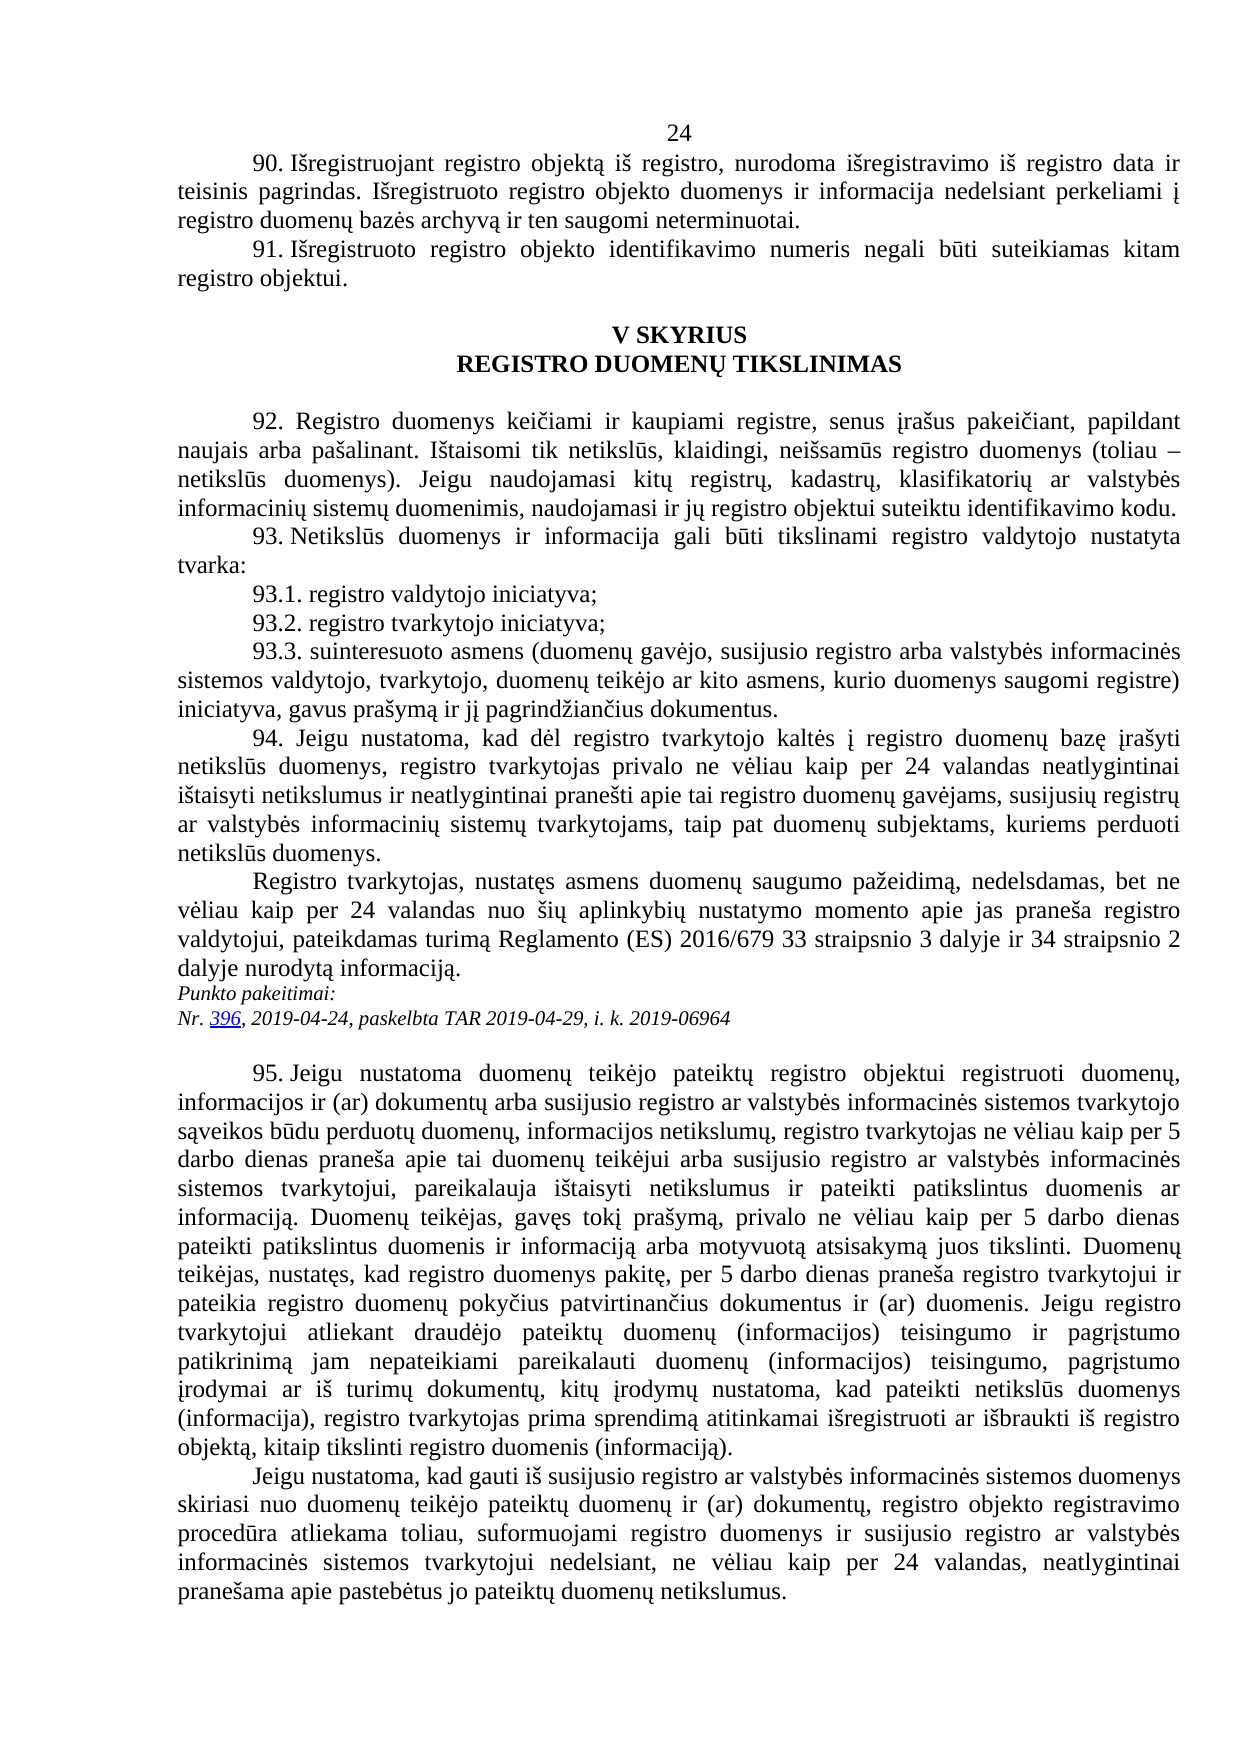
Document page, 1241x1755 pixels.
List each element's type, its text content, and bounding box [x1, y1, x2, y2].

text Jeigu nustatoma, kad gauti iš susijusio registro ar valstybės informacinės sistemos duomenys skiriasi nuo duomenų teikėjo pateiktų duomenų ir (ar) dokumentų, registro objekto registravimo procedūra atliekama toliau, suformuojami registro duomenys ir susijusio registro ar valstybės informacinės sistemos tvarkytojui nedelsiant, ne vėliau kaip per 24 valandas, neatlygintinai pranešama apie pastebėtus jo pateiktų duomenų netikslumus. [177, 1461, 1181, 1604]
text V SKYRIUS [177, 320, 1181, 349]
text 93.1. registro valdytojo iniciatyva; [177, 579, 1181, 608]
text 93.2. registro tvarkytojo iniciatyva; [177, 608, 1181, 636]
text 90. Išregistruojant registro objektą iš registro, nurodoma išregistravimo iš registro data ir teisinis pagrindas. Išregistruoto registro objekto duomenys ir informacija nedelsiant perkeliami į registro duomenų bazės archyvą ir ten saugomi neterminuotai. [177, 148, 1181, 234]
text 93.3. suinteresuoto asmens (duomenų gavėjo, susijusio registro arba valstybės informacinės sistemos valdytojo, tvarkytojo, duomenų teikėjo ar kito asmens, kurio duomenys saugomi registre) iniciatyva, gavus prašymą ir jį pagrindžiančius dokumentus. [177, 636, 1181, 723]
text REGISTRO DUOMENŲ TIKSLINIMAS [177, 349, 1181, 378]
text Nr. 396, 2019-04-24, paskelbta TAR 2019-04-29, i. k. 2019-06964 [177, 1005, 1181, 1029]
text Registro tvarkytojas, nustatęs asmens duomenų saugumo pažeidimą, nedelsdamas, bet ne vėliau kaip per 24 valandas nuo šių aplinkybių nustatymo momento apie jas praneša registro valdytojui, pateikdamas turimą Reglamento (ES) 2016/679 33 straipsnio 3 dalyje ir 34 straipsnio 2 dalyje nurodytą informaciją. [177, 866, 1181, 981]
text 92. Registro duomenys keičiami ir kaupiami registre, senus įrašus pakeičiant, papildant naujais arba pašalinant. Ištaisomi tik netikslūs, klaidingi, neišsamūs registro duomenys (toliau – netikslūs duomenys). Jeigu naudojamasi kitų registrų, kadastrų, klasifikatorių ar valstybės informacinių sistemų duomenimis, naudojamasi ir jų registro objektui suteiktu identifikavimo kodu. [177, 406, 1181, 521]
text 93. Netikslūs duomenys ir informacija gali būti tikslinami registro valdytojo nustatyta tvarka: [177, 521, 1181, 579]
text 95. Jeigu nustatoma duomenų teikėjo pateiktų registro objektui registruoti duomenų, informacijos ir (ar) dokumentų arba susijusio registro ar valstybės informacinės sistemos tvarkytojo sąveikos būdu perduotų duomenų, informacijos netikslumų, registro tvarkytojas ne vėliau kaip per 5 darbo dienas praneša apie tai duomenų teikėjui arba susijusio registro ar valstybės informacinės sistemos tvarkytojui, pareikalauja ištaisyti netikslumus ir pateikti patikslintus duomenis ar informaciją. Duomenų teikėjas, gavęs tokį prašymą, privalo ne vėliau kaip per 5 darbo dienas pateikti patikslintus duomenis ir informaciją arba motyvuotą atsisakymą juos tikslinti. Duomenų teikėjas, nustatęs, kad registro duomenys pakitę, per 5 darbo dienas praneša registro tvarkytojui ir pateikia registro duomenų pokyčius patvirtinančius dokumentus ir (ar) duomenis. Jeigu registro tvarkytojui atliekant draudėjo pateiktų duomenų (informacijos) teisingumo ir pagrįstumo patikrinimą jam nepateikiami pareikalauti duomenų (informacijos) teisingumo, pagrįstumo įrodymai ar iš turimų dokumentų, kitų įrodymų nustatoma, kad pateikti netikslūs duomenys (informacija), registro tvarkytojas prima sprendimą atitinkamai išregistruoti ar išbraukti iš registro objektą, kitaip tikslinti registro duomenis (informaciją). [177, 1058, 1181, 1461]
text 91. Išregistruoto registro objekto identifikavimo numeris negali būti suteikiamas kitam registro objektui. [177, 234, 1181, 291]
text 94. Jeigu nustatoma, kad dėl registro tvarkytojo kaltės į registro duomenų bazę įrašyti netikslūs duomenys, registro tvarkytojas privalo ne vėliau kaip per 24 valandas neatlygintinai ištaisyti netikslumus ir neatlygintinai pranešti apie tai registro duomenų gavėjams, susijusių registrų ar valstybės informacinių sistemų tvarkytojams, taip pat duomenų subjektams, kuriems perduoti netikslūs duomenys. [177, 723, 1181, 866]
text Punkto pakeitimai: [177, 981, 1181, 1005]
